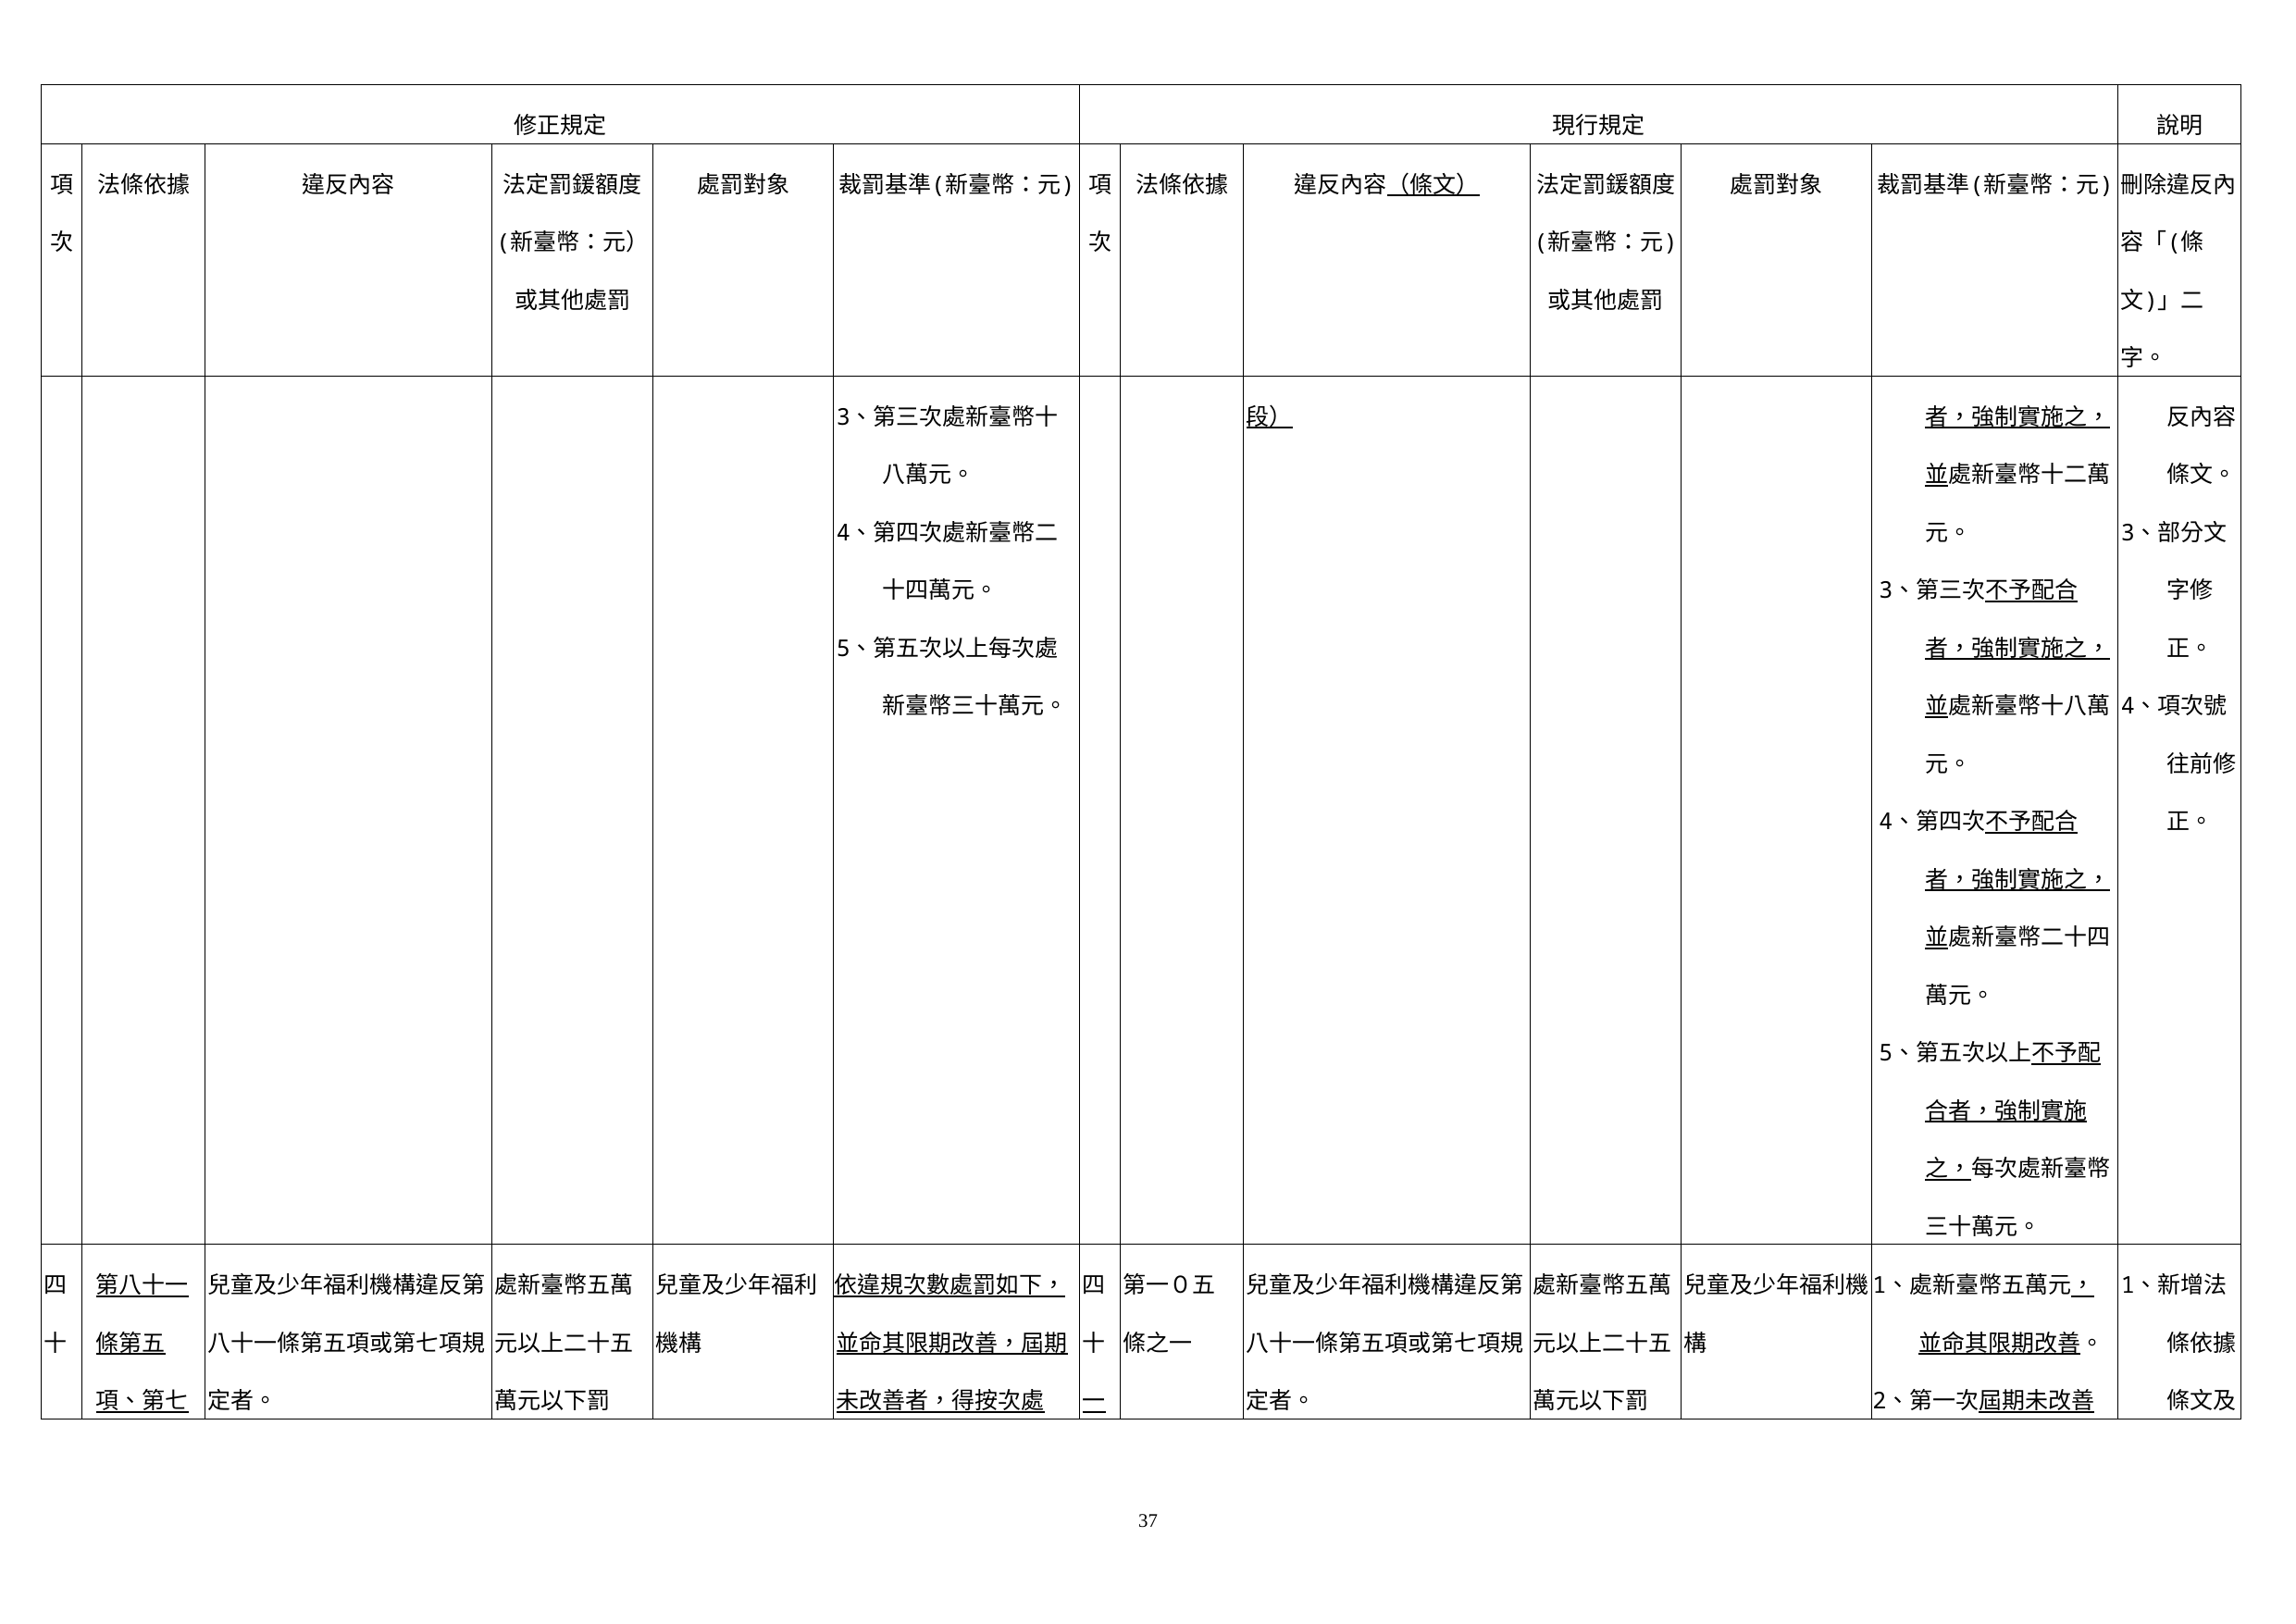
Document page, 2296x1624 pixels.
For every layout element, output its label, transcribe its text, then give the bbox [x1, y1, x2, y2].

table_cell 第八十一條第五項、第七 [82, 1245, 205, 1419]
table_cell [653, 377, 833, 1244]
table_cell 項 次 [1080, 144, 1120, 376]
table_cell [492, 377, 652, 1244]
table_cell 裁罰基準(新臺幣：元) [834, 144, 1079, 376]
table_cell 項次 [42, 144, 81, 376]
table_cell 段） [1244, 377, 1530, 1244]
table_cell 四十一 [1080, 1245, 1120, 1419]
table_cell 違反內容（條文） [1244, 144, 1530, 376]
table_cell 法條依據 [1121, 144, 1243, 376]
table_cell 新增法條依據條文及修正法條依據文字。 刪除違反內容條文。 部分文字修正。 項次號往前修正。 [2118, 1245, 2240, 1419]
table_cell [42, 377, 81, 1244]
table_cell 處新臺幣五萬元以上二十五萬元以下罰 [1531, 1245, 1681, 1419]
table_cell [205, 377, 491, 1244]
table_cell [1080, 377, 1120, 1244]
table_cell 第一０五條之一 [1121, 1245, 1243, 1419]
table_cell 依違規次數處罰如下，並命其限期改善，屆期未改善者，得按次處罰： 第一次處新臺幣五萬元。 第二次處新臺幣十萬元。 第三次處新臺幣二十萬元。 第四次以上處新臺幣二十五萬元，必要時並命其停辦或廢止其設立許可。 [834, 1245, 1079, 1419]
table_cell 違反內容 [205, 144, 491, 376]
table_cell 法定罰鍰額度(新臺幣：元)或其他處罰 [1531, 144, 1681, 376]
table_cell 處新臺幣五萬元，並命其限期改善。 第一次屆期未改善者，處新臺幣十萬元，再命其限期改善。 第二次屆期未改善者，處新臺幣二十萬元，再命其限期改善。 第三次以上處新臺幣二十五萬元，必要時並命其停辦或廢止其設立許可。 [1872, 1245, 2117, 1419]
table_cell 刪除違反內容「(條文)」二字。 [2118, 144, 2240, 376]
table_cell 四十 [42, 1245, 81, 1419]
table_cell 兒童及少年福利機構 [653, 1245, 833, 1419]
table_cell 裁罰基準(新臺幣：元) [1872, 144, 2117, 376]
table_cell [1531, 377, 1681, 1244]
table_cell 兒童及少年福利機構違反第八十一條第五項或第七項規定者。 [1244, 1245, 1530, 1419]
table_cell 法定罰鍰額度(新臺幣：元）或其他處罰 [492, 144, 652, 376]
table_cell [1682, 377, 1871, 1244]
table_cell 處新臺幣五萬元以上二十五萬元以下罰 [492, 1245, 652, 1419]
table_cell 新增法條依據條文及修正法條依據文字。 刪除違反內容條文。 部分文字修正。 項次號往前修正。 [2118, 377, 2240, 1244]
table_cell 處罰對象 [653, 144, 833, 376]
table_cell 應予配合，不予配合者。 第一次不予配合者，強制實施之，並處新臺幣六萬元。 第二次不予配合者，強制實施之，並處新臺幣十二萬元。 第三次不予配合者，強制實施之，並處新臺幣十八萬元。 第四次不予配合者，強制實施之，並處新臺幣二十四萬元。 第五次以上不予配合者，強制實施之，每次處新臺幣三十萬元。 [1872, 377, 2117, 1244]
table_header 修正規定 [42, 85, 1079, 143]
table_cell 法條依據 [82, 144, 205, 376]
table_cell 兒童及少年福利機構 [1682, 1245, 1871, 1419]
table_cell 處罰對象 [1682, 144, 1871, 376]
table_cell 應予配合，不予配合者，依違規次數處罰如下： 第一次處新臺幣六萬元。 第二次處新臺幣十二萬元。 第三次處新臺幣十八萬元。 第四次處新臺幣二十四萬元。 第五次以上每次處新臺幣三十萬元。 [834, 377, 1079, 1244]
table_cell 兒童及少年福利機構違反第八十一條第五項或第七項規定者。 [205, 1245, 491, 1419]
table_cell [82, 377, 205, 1244]
table_header 說明 [2118, 85, 2240, 143]
table_cell [1121, 377, 1243, 1244]
table_header 現行規定 [1080, 85, 2117, 143]
